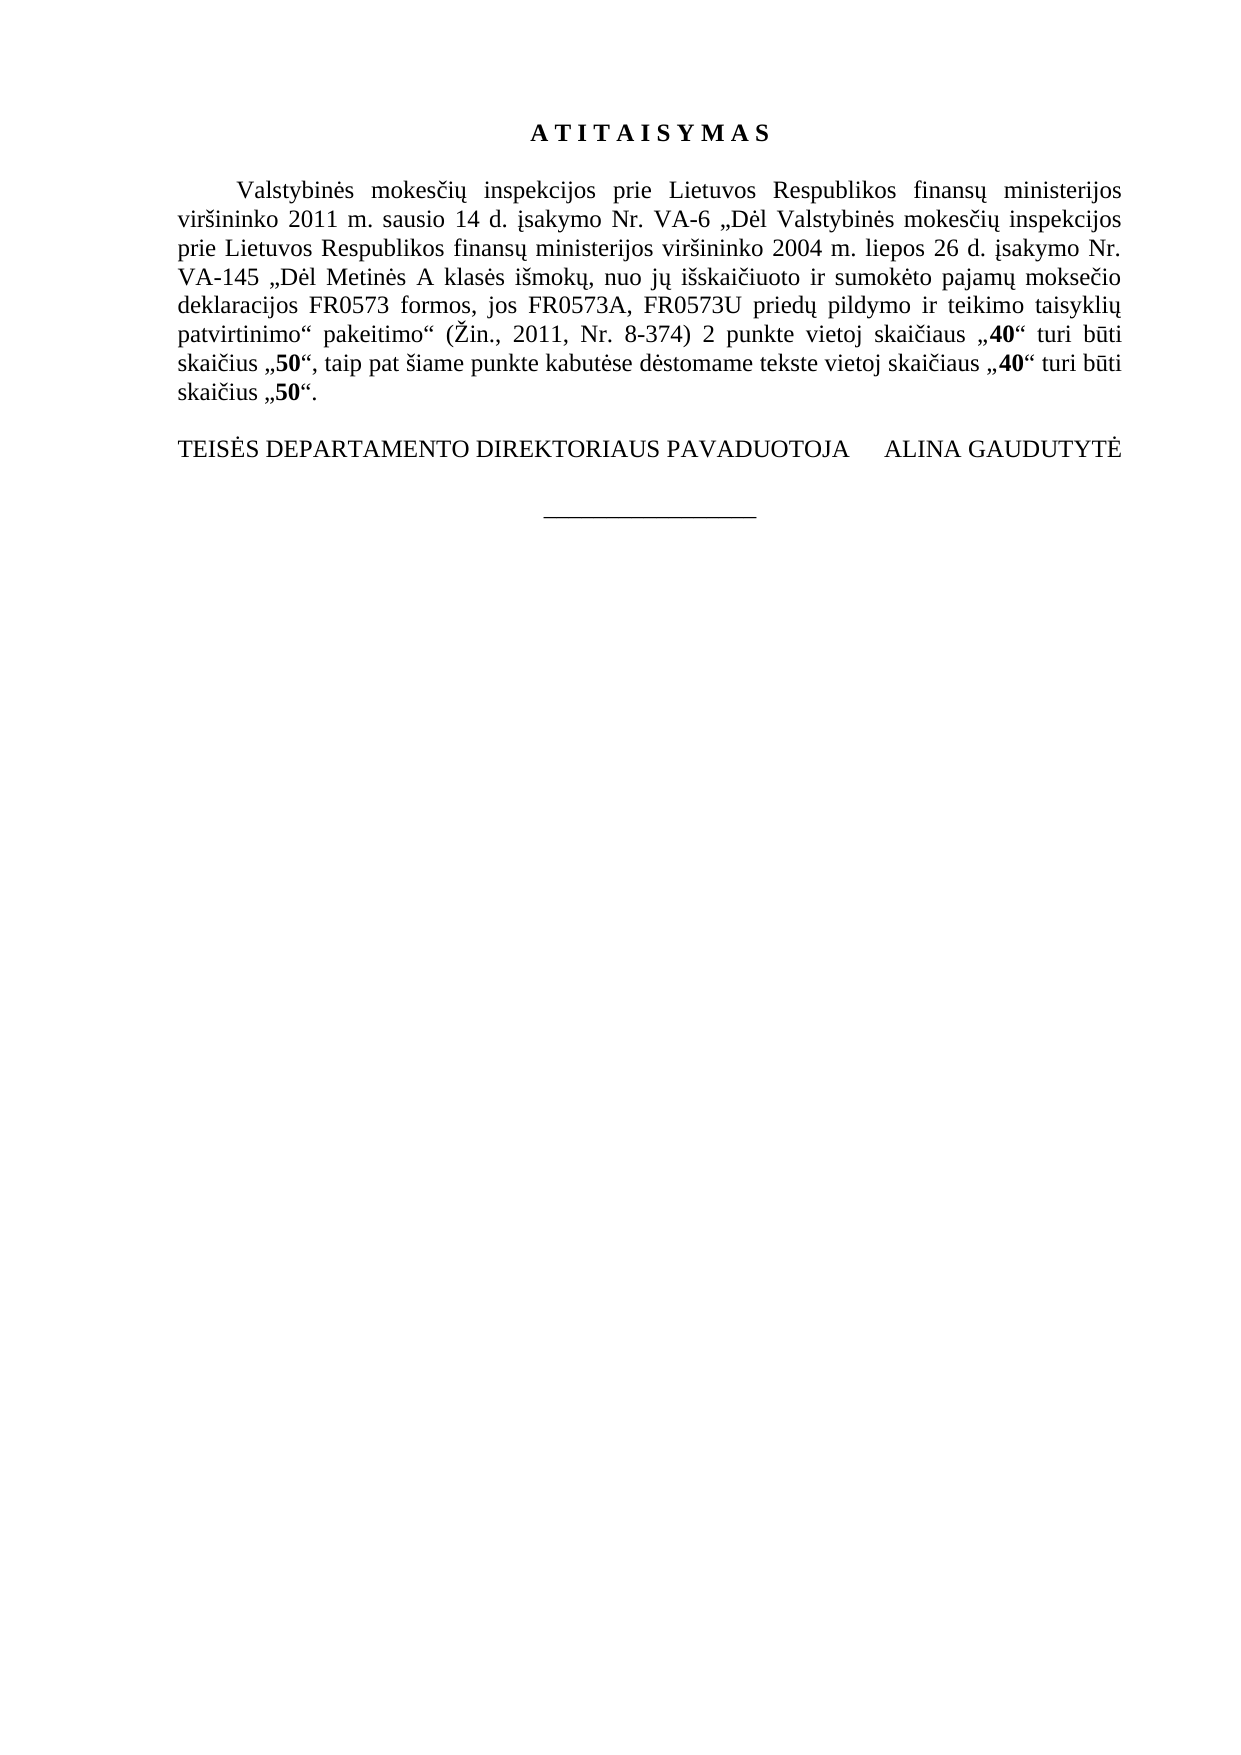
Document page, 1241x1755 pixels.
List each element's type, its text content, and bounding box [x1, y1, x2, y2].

text Valstybinės mokesčių inspekcijos prie Lietuvos Respublikos finansų ministerijos viršininko 2011 m. sausio 14 d. įsakymo Nr. VA-6 „Dėl Valstybinės mokesčių inspekcijos prie Lietuvos Respublikos finansų ministerijos viršininko 2004 m. liepos 26 d. įsakymo Nr. VA-145 „Dėl Metinės A klasės išmokų, nuo jų išskaičiuoto ir sumokėto pajamų moksečio deklaracijos FR0573 formos, jos FR0573A, FR0573U priedų pildymo ir teikimo taisyklių patvirtinimo“ pakeitimo“ (Žin., 2011, Nr. 8-374) 2 punkte vietoj skaičiaus „40“ turi būti skaičius „50“, taip pat šiame punkte kabutėse dėstomame tekste vietoj skaičiaus „40“ turi būti skaičius „50“. [177, 176, 1122, 406]
text Teisės departamento direktoriaus pavaduotoja Alina Gaudutytė [177, 434, 1122, 463]
text ATITAISYMAS [177, 118, 1122, 147]
text _________________ [177, 492, 1122, 521]
